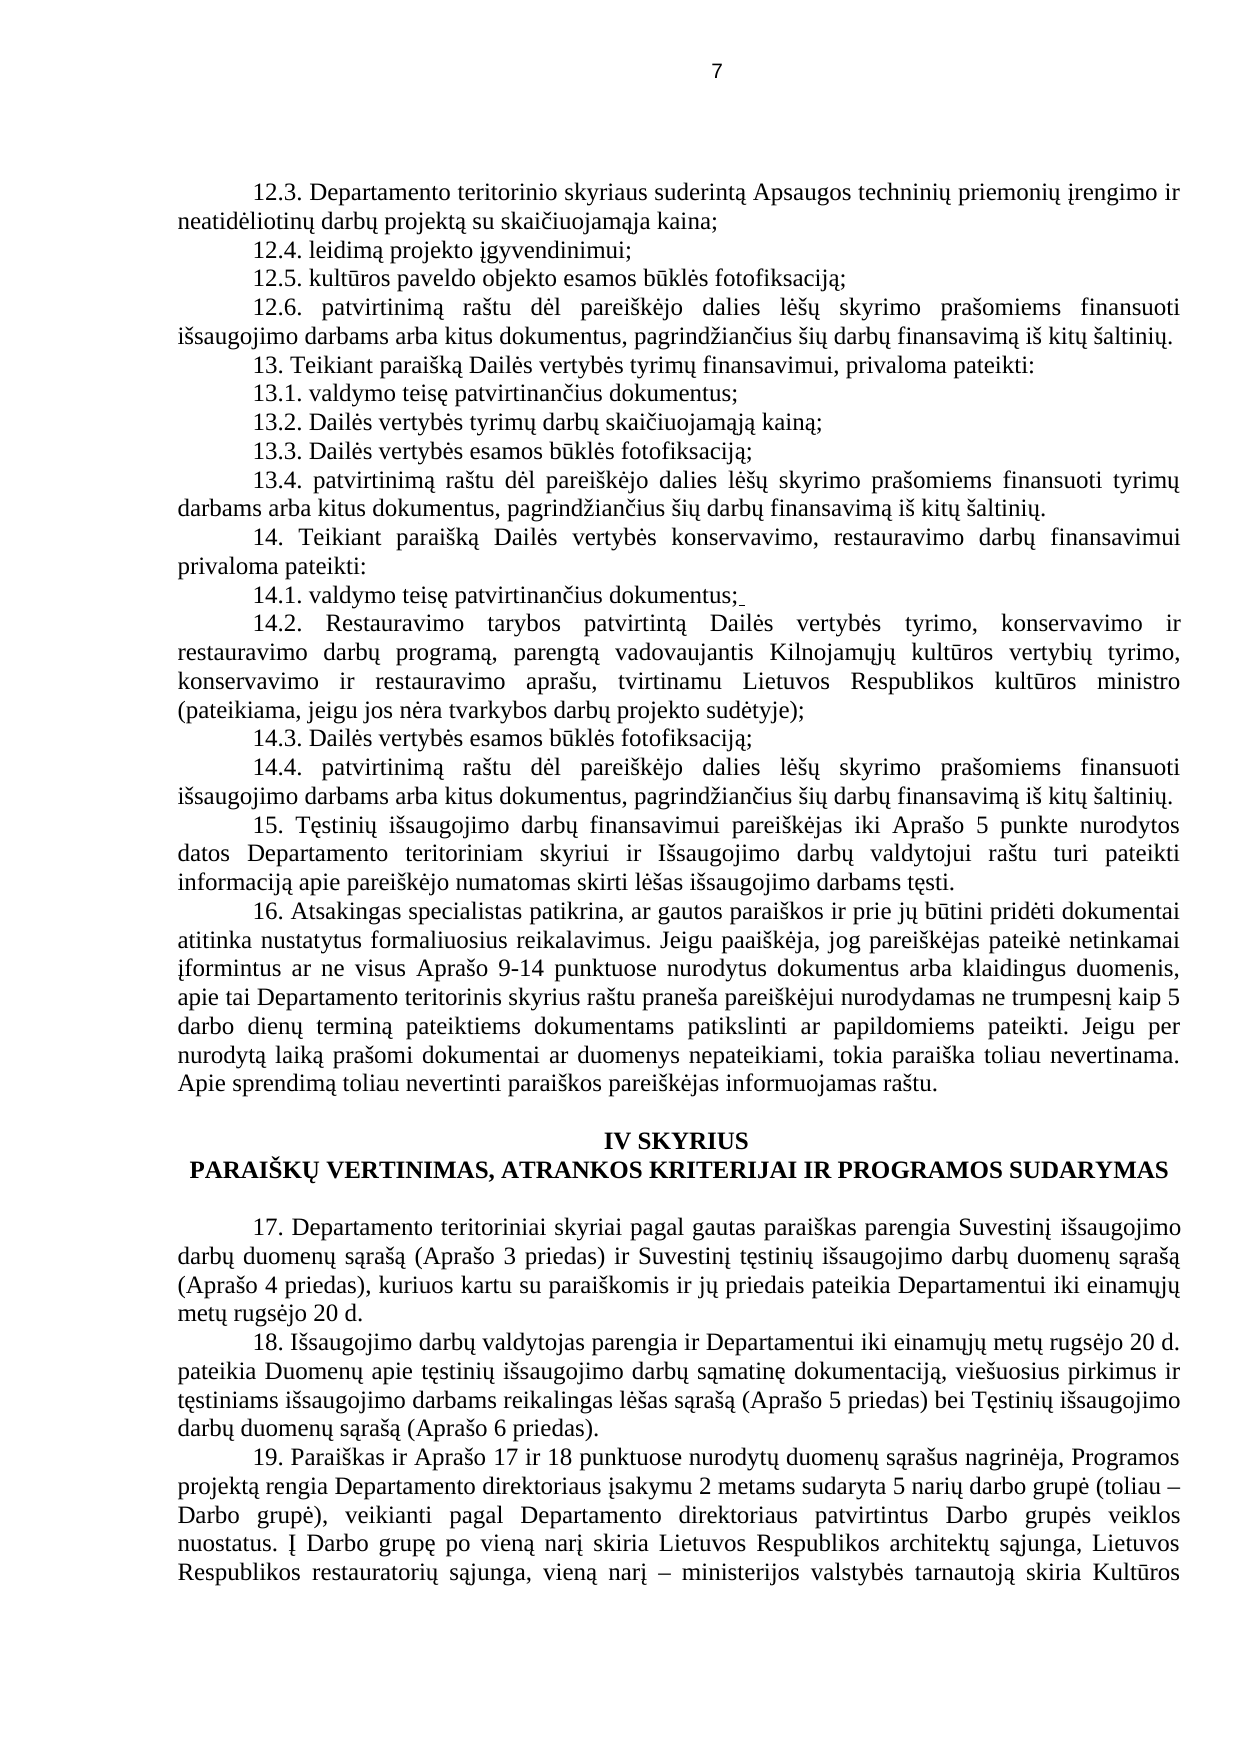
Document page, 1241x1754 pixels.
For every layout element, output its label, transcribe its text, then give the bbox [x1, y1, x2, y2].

text 14.1. valdymo teisę patvirtinančius dokumentus; [177, 580, 1181, 608]
text 17. Departamento teritoriniai skyriai pagal gautas paraiškas parengia Suvestinį išsaugojimo darbų duomenų sąrašą (Aprašo 3 priedas) ir Suvestinį tęstinių išsaugojimo darbų duomenų sąrašą (Aprašo 4 priedas), kuriuos kartu su paraiškomis ir jų priedais pateikia Departamentui iki einamųjų metų rugsėjo 20 d. [177, 1212, 1181, 1327]
text 18. Išsaugojimo darbų valdytojas parengia ir Departamentui iki einamųjų metų rugsėjo 20 d. pateikia Duomenų apie tęstinių išsaugojimo darbų sąmatinę dokumentaciją, viešuosius pirkimus ir tęstiniams išsaugojimo darbams reikalingas lėšas sąrašą (Aprašo 5 priedas) bei Tęstinių išsaugojimo darbų duomenų sąrašą (Aprašo 6 priedas). [177, 1327, 1181, 1442]
text 13.3. Dailės vertybės esamos būklės fotofiksaciją; [177, 436, 1181, 465]
text 14.2. Restauravimo tarybos patvirtintą Dailės vertybės tyrimo, konservavimo ir restauravimo darbų programą, parengtą vadovaujantis Kilnojamųjų kultūros vertybių tyrimo, konservavimo ir restauravimo aprašu, tvirtinamu Lietuvos Respublikos kultūros ministro (pateikiama, jeigu jos nėra tvarkybos darbų projekto sudėtyje); [177, 608, 1181, 723]
text 14.4. patvirtinimą raštu dėl pareiškėjo dalies lėšų skyrimo prašomiems finansuoti išsaugojimo darbams arba kitus dokumentus, pagrindžiančius šių darbų finansavimą iš kitų šaltinių. [177, 752, 1181, 810]
text 13. Teikiant paraišką Dailės vertybės tyrimų finansavimui, privaloma pateikti: [177, 350, 1181, 378]
text PARAIŠKŲ VERTINIMAS, ATRANKOS KRITERIJAI IR PROGRAMOS SUDARYMAS [177, 1155, 1181, 1183]
text 12.6. patvirtinimą raštu dėl pareiškėjo dalies lėšų skyrimo prašomiems finansuoti išsaugojimo darbams arba kitus dokumentus, pagrindžiančius šių darbų finansavimą iš kitų šaltinių. [177, 292, 1181, 350]
text 15. Tęstinių išsaugojimo darbų finansavimui pareiškėjas iki Aprašo 5 punkte nurodytos datos Departamento teritoriniam skyriui ir Išsaugojimo darbų valdytojui raštu turi pateikti informaciją apie pareiškėjo numatomas skirti lėšas išsaugojimo darbams tęsti. [177, 810, 1181, 896]
text 13.4. patvirtinimą raštu dėl pareiškėjo dalies lėšų skyrimo prašomiems finansuoti tyrimų darbams arba kitus dokumentus, pagrindžiančius šių darbų finansavimą iš kitų šaltinių. [177, 465, 1181, 522]
text 12.5. kultūros paveldo objekto esamos būklės fotofiksaciją; [177, 263, 1181, 292]
text 14. Teikiant paraišką Dailės vertybės konservavimo, restauravimo darbų finansavimui privaloma pateikti: [177, 522, 1181, 580]
text 14.3. Dailės vertybės esamos būklės fotofiksaciją; [177, 723, 1181, 752]
text 13.1. valdymo teisę patvirtinančius dokumentus; [177, 378, 1181, 407]
text 16. Atsakingas specialistas patikrina, ar gautos paraiškos ir prie jų būtini pridėti dokumentai atitinka nustatytus formaliuosius reikalavimus. Jeigu paaiškėja, jog pareiškėjas pateikė netinkamai įformintus ar ne visus Aprašo 9-14 punktuose nurodytus dokumentus arba klaidingus duomenis, apie tai Departamento teritorinis skyrius raštu praneša pareiškėjui nurodydamas ne trumpesnį kaip 5 darbo dienų terminą pateiktiems dokumentams patikslinti ar papildomiems pateikti. Jeigu per nurodytą laiką prašomi dokumentai ar duomenys nepateikiami, tokia paraiška toliau nevertinama. Apie sprendimą toliau nevertinti paraiškos pareiškėjas informuojamas raštu. [177, 896, 1181, 1097]
text 13.2. Dailės vertybės tyrimų darbų skaičiuojamąją kainą; [177, 407, 1181, 436]
text IV SKYRIUS [177, 1126, 1181, 1155]
text 12.3. Departamento teritorinio skyriaus suderintą Apsaugos techninių priemonių įrengimo ir neatidėliotinų darbų projektą su skaičiuojamąja kaina; [177, 177, 1181, 235]
text 12.4. leidimą projekto įgyvendinimui; [177, 235, 1181, 263]
text 19. Paraiškas ir Aprašo 17 ir 18 punktuose nurodytų duomenų sąrašus nagrinėja, Programos projektą rengia Departamento direktoriaus įsakymu 2 metams sudaryta 5 narių darbo grupė (toliau – Darbo grupė), veikianti pagal Departamento direktoriaus patvirtintus Darbo grupės veiklos nuostatus. Į Darbo grupę po vieną narį skiria Lietuvos Respublikos architektų sąjunga, Lietuvos Respublikos restauratorių sąjunga, vieną narį – ministerijos valstybės tarnautoją skiria Kultūros [177, 1442, 1181, 1586]
